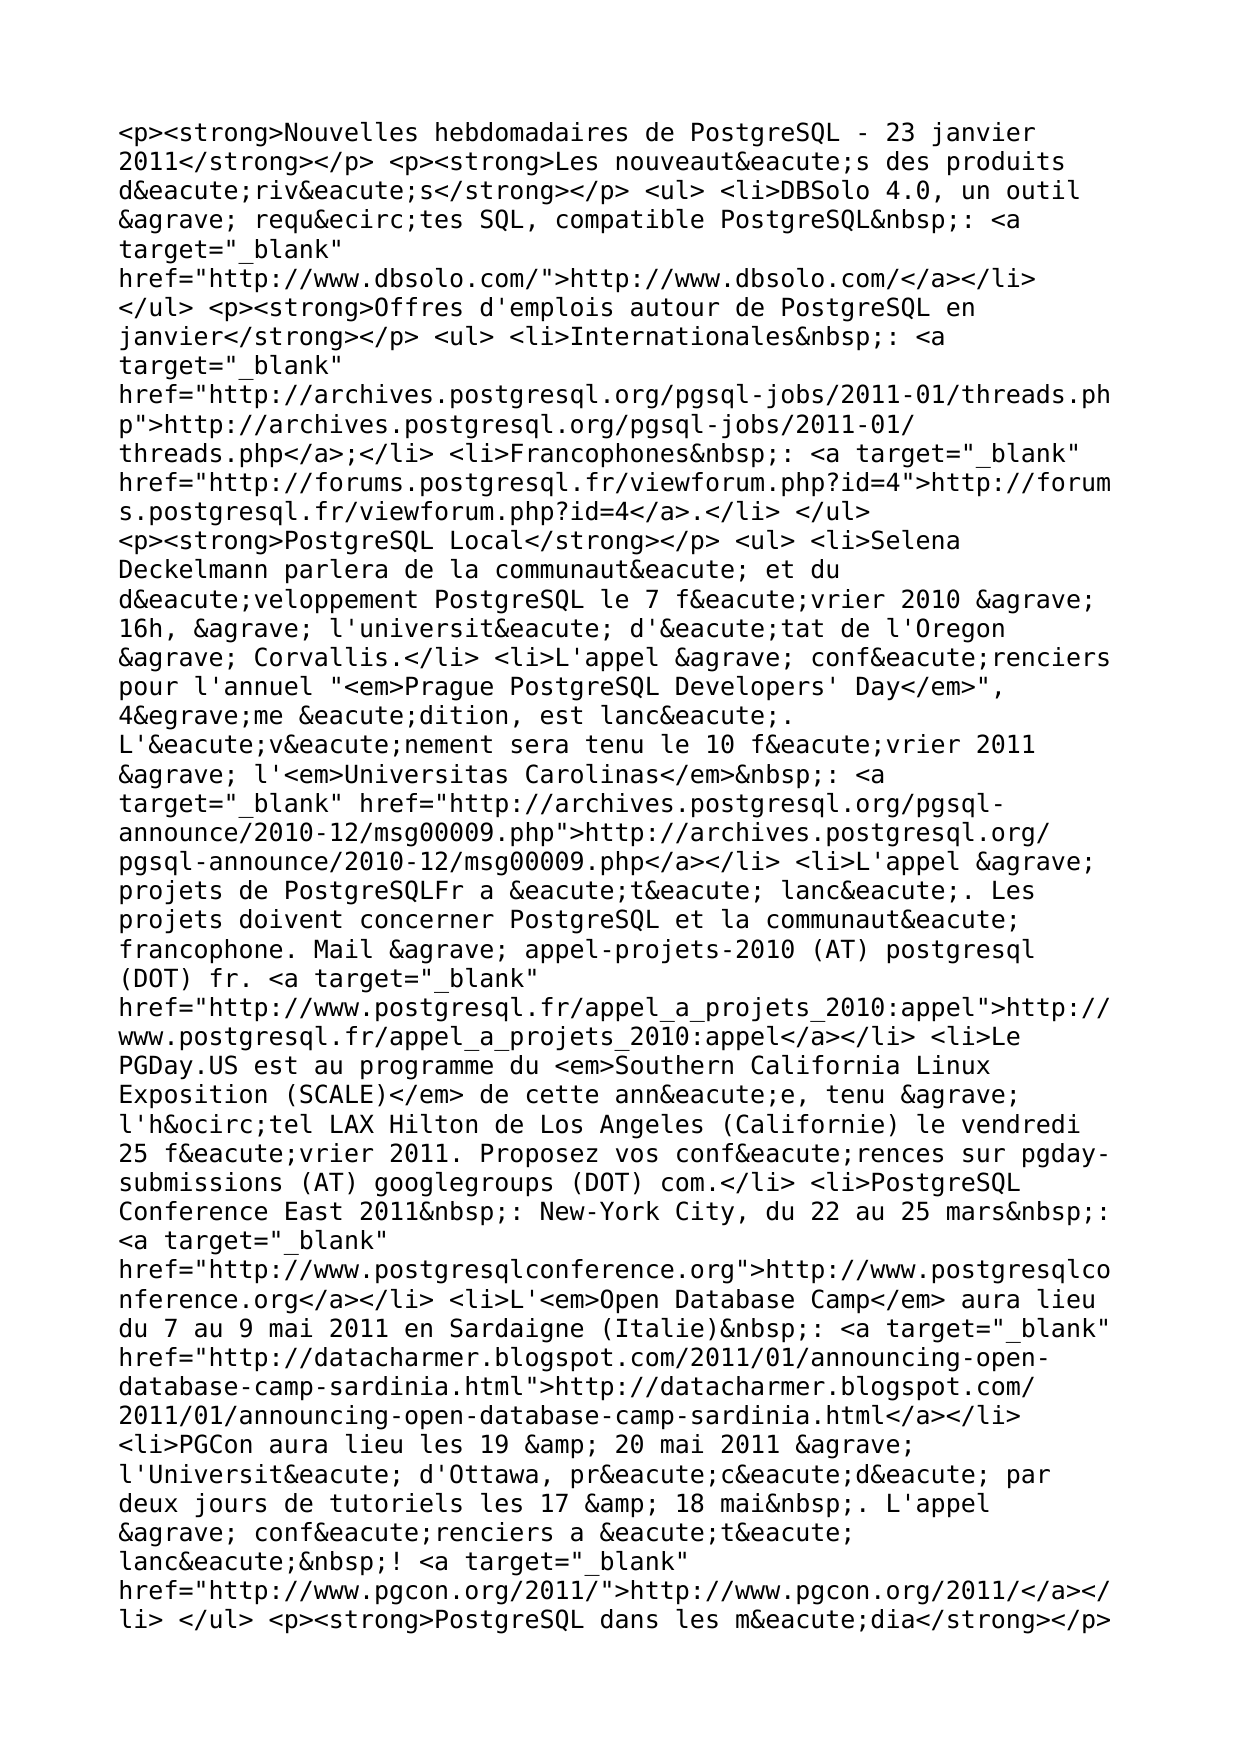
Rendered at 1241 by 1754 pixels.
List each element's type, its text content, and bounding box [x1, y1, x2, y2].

text <p><strong>Nouvelles hebdomadaires de PostgreSQL - 23 janvier 2011</strong></p> <p><strong>Les nouveaut&eacute;s des produits d&eacute;riv&eacute;s</strong></p> <ul> <li>DBSolo 4.0, un outil &agrave; requ&ecirc;tes SQL, compatible PostgreSQL&nbsp;: <a target="_blank" href="http://www.dbsolo.com/">http://www.dbsolo.com/</a></li> </ul> <p><strong>Offres d'emplois autour de PostgreSQL en janvier</strong></p> <ul> <li>Internationales&nbsp;: <a target="_blank" href="http://archives.postgresql.org/pgsql-jobs/2011-01/threads.php">http://archives.postgresql.org/pgsql-jobs/2011-01/threads.php</a>;</li> <li>Francophones&nbsp;: <a target="_blank" href="http://forums.postgresql.fr/viewforum.php?id=4">http://forums.postgresql.fr/viewforum.php?id=4</a>.</li> </ul> <p><strong>PostgreSQL Local</strong></p> <ul> <li>Selena Deckelmann parlera de la communaut&eacute; et du d&eacute;veloppement PostgreSQL le 7 f&eacute;vrier 2010 &agrave; 16h, &agrave; l'universit&eacute; d'&eacute;tat de l'Oregon &agrave; Corvallis.</li> <li>L'appel &agrave; conf&eacute;renciers pour l'annuel "<em>Prague PostgreSQL Developers' Day</em>", 4&egrave;me &eacute;dition, est lanc&eacute;. L'&eacute;v&eacute;nement sera tenu le 10 f&eacute;vrier 2011 &agrave; l'<em>Universitas Carolinas</em>&nbsp;: <a target="_blank" href="http://archives.postgresql.org/pgsql-announce/2010-12/msg00009.php">http://archives.postgresql.org/pgsql-announce/2010-12/msg00009.php</a></li> <li>L'appel &agrave; projets de PostgreSQLFr a &eacute;t&eacute; lanc&eacute;. Les projets doivent concerner PostgreSQL et la communaut&eacute; francophone. Mail &agrave; appel-projets-2010 (AT) postgresql (DOT) fr. <a target="_blank" href="http://www.postgresql.fr/appel_a_projets_2010:appel">http://www.postgresql.fr/appel_a_projets_2010:appel</a></li> <li>Le PGDay.US est au programme du <em>Southern California Linux Exposition (SCALE)</em> de cette ann&eacute;e, tenu &agrave; l'h&ocirc;tel LAX Hilton de Los Angeles (Californie) le vendredi 25 f&eacute;vrier 2011. Proposez vos conf&eacute;rences sur pgday-submissions (AT) googlegroups (DOT) com.</li> <li>PostgreSQL Conference East 2011&nbsp;: New-York City, du 22 au 25 mars&nbsp;: <a target="_blank" href="http://www.postgresqlconference.org">http://www.postgresqlconference.org</a></li> <li>L'<em>Open Database Camp</em> aura lieu du 7 au 9 mai 2011 en Sardaigne (Italie)&nbsp;: <a target="_blank" href="http://datacharmer.blogspot.com/2011/01/announcing-open-database-camp-sardinia.html">http://datacharmer.blogspot.com/2011/01/announcing-open-database-camp-sardinia.html</a></li> <li>PGCon aura lieu les 19 &amp; 20 mai 2011 &agrave; l'Universit&eacute; d'Ottawa, pr&eacute;c&eacute;d&eacute; par deux jours de tutoriels les 17 &amp; 18 mai&nbsp;. L'appel &agrave; conf&eacute;renciers a &eacute;t&eacute; lanc&eacute;&nbsp;! <a target="_blank" href="http://www.pgcon.org/2011/">http://www.pgcon.org/2011/</a></li> </ul> <p><strong>PostgreSQL dans les m&eacute;dia</strong></p> [118, 118, 1122, 1635]
